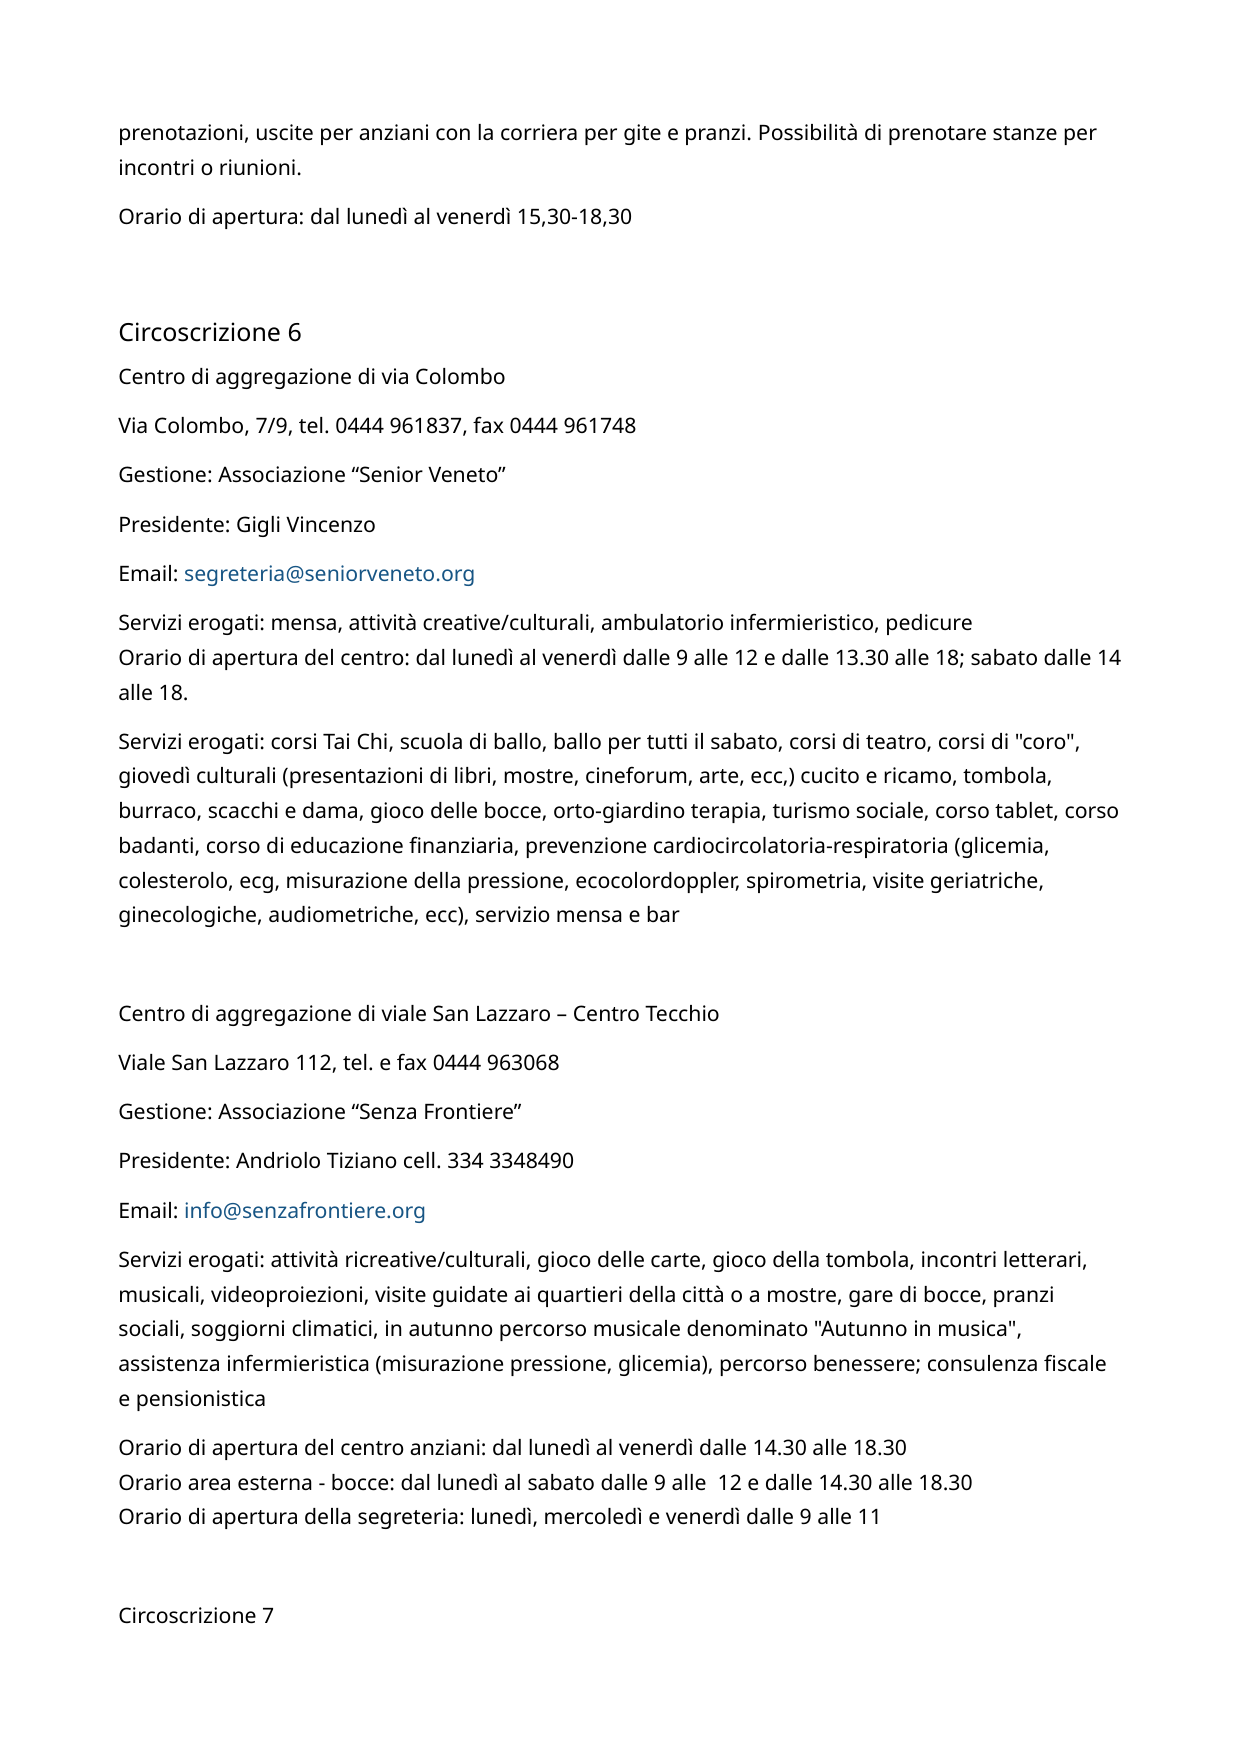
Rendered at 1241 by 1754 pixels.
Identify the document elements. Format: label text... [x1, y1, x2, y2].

text prenotazioni, uscite per anziani con la corriera per gite e pranzi. Possibilità di prenotare stanze per incontri o riunioni. [118, 118, 1122, 182]
text Orario di apertura del centro anziani: dal lunedì al venerdì dalle 14.30 alle 18.30 Orario area esterna - bocce: dal lunedì al sabato dalle 9 alle 12 e dalle 14.30 alle 18.30 Orario di apertura della segreteria: lunedì, mercoledì e venerdì dalle 9 alle 11 [118, 1433, 1122, 1531]
text Email: segreteria@seniorveneto.org [118, 559, 1122, 588]
text Centro di aggregazione di via Colombo [118, 362, 1122, 391]
text Circoscrizione 7 [118, 1600, 1122, 1629]
text Via Colombo, 7/9, tel. 0444 961837, fax 0444 961748 [118, 411, 1122, 440]
text Servizi erogati: attività ricreative/culturali, gioco delle carte, gioco della tombola, incontri letterari, musicali, videoproiezioni, visite guidate ai quartieri della città o a mostre, gare di bocce, pranzi sociali, soggiorni climatici, in autunno percorso musicale denominato "Autunno in musica", assistenza infermieristica (misurazione pressione, glicemia), percorso benessere; consulenza fiscale e pensionistica [118, 1245, 1122, 1412]
text Gestione: Associazione “Senza Frontiere” [118, 1097, 1122, 1126]
text Email: info@senzafrontiere.org [118, 1195, 1122, 1224]
subtitle Circoscrizione 6 [118, 315, 1122, 349]
text Gestione: Associazione “Senior Veneto” [118, 460, 1122, 489]
text Presidente: Gigli Vincenzo [118, 509, 1122, 538]
text Servizi erogati: corsi Tai Chi, scuola di ballo, ballo per tutti il sabato, corsi di teatro, corsi di "coro", giovedì culturali (presentazioni di libri, mostre, cineforum, arte, ecc,) cucito e ricamo, tombola, burraco, scacchi e dama, gioco delle bocce, orto-giardino terapia, turismo sociale, corso tablet, corso badanti, corso di educazione finanziaria, prevenzione cardiocircolatoria-respiratoria (glicemia, colesterolo, ecg, misurazione della pressione, ecocolordoppler, spirometria, visite geriatriche, ginecologiche, audiometriche, ecc), servizio mensa e bar [118, 727, 1122, 929]
text Orario di apertura: dal lunedì al venerdì 15,30-18,30 [118, 202, 1122, 231]
text Viale San Lazzaro 112, tel. e fax 0444 963068 [118, 1048, 1122, 1077]
text Servizi erogati: mensa, attività creative/culturali, ambulatorio infermieristico, pedicure Orario di apertura del centro: dal lunedì al venerdì dalle 9 alle 12 e dalle 13.30 alle 18; sabato dalle 14 alle 18. [118, 608, 1122, 706]
text Presidente: Andriolo Tiziano cell. 334 3348490 [118, 1146, 1122, 1175]
text Centro di aggregazione di viale San Lazzaro – Centro Tecchio [118, 998, 1122, 1027]
